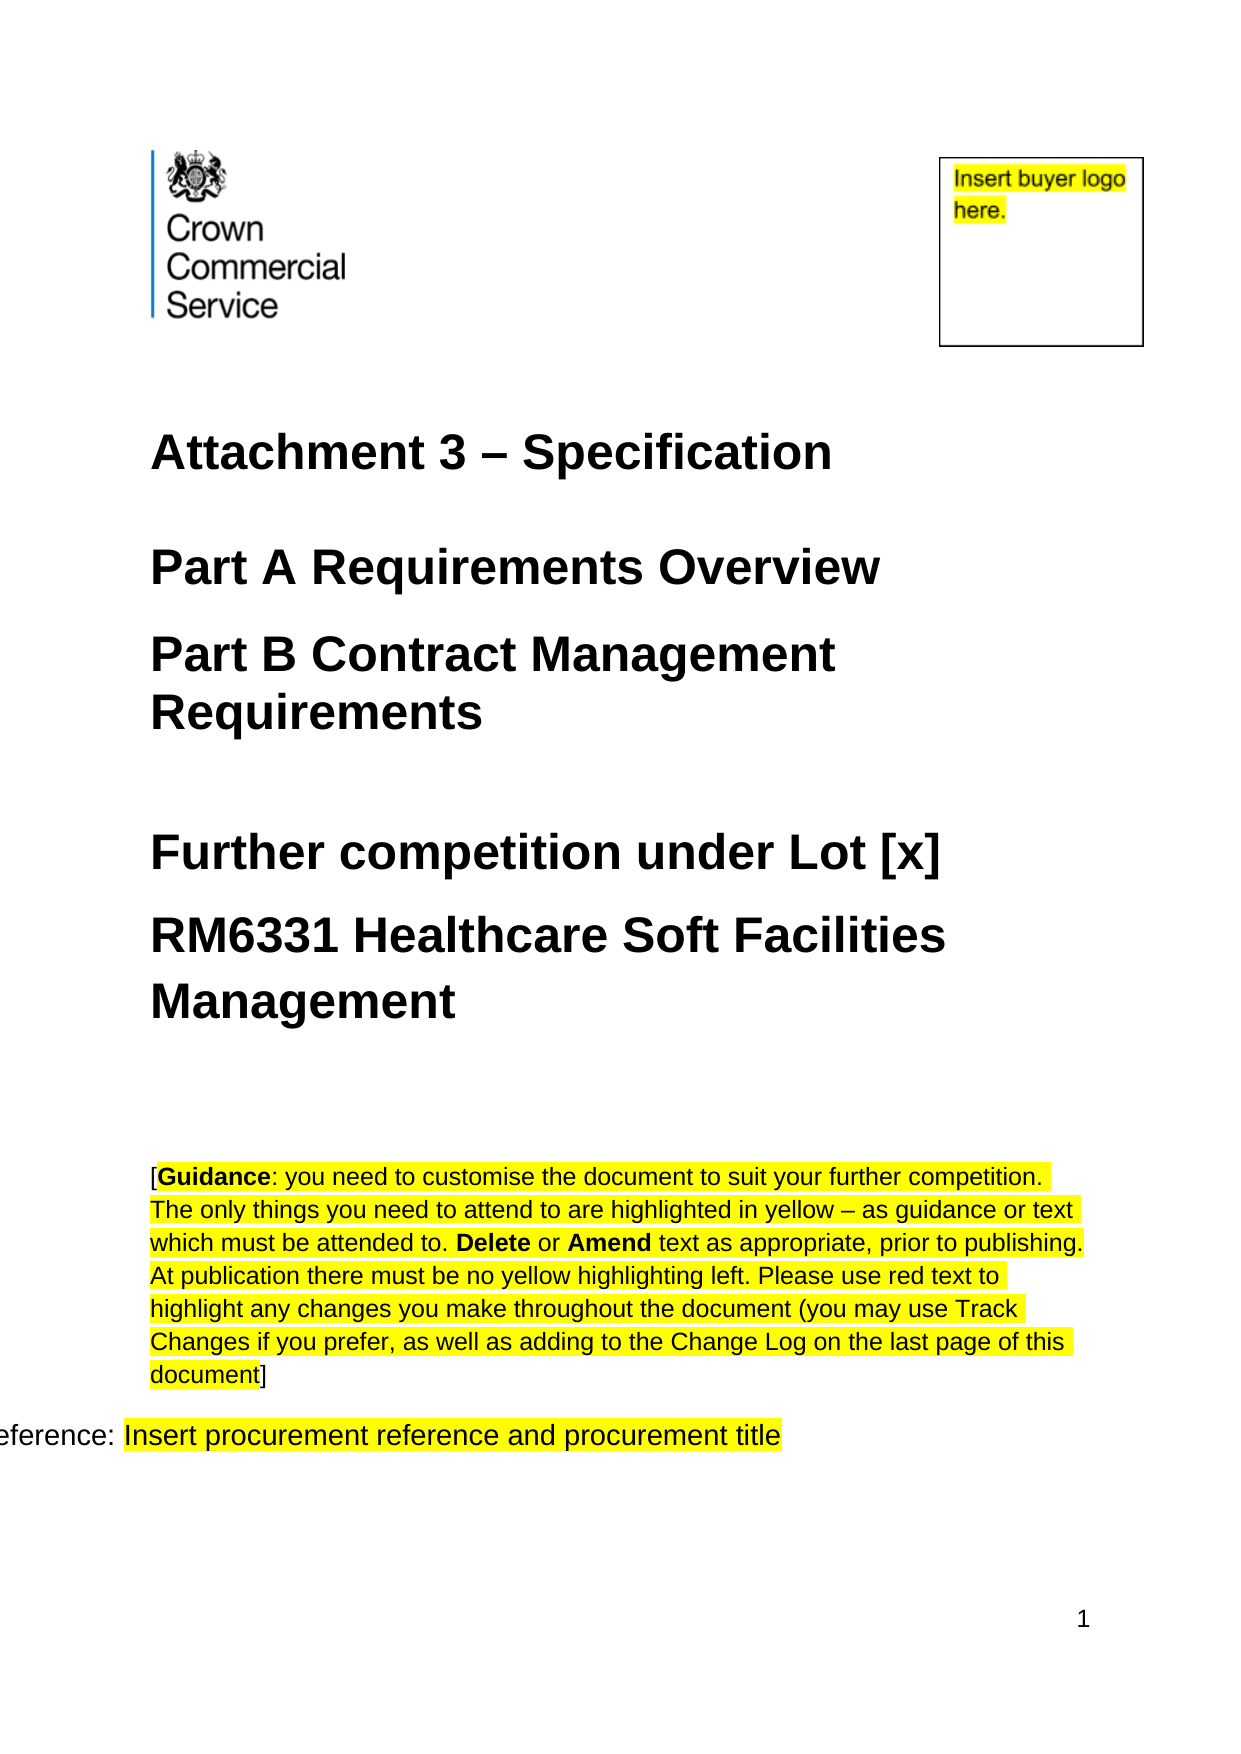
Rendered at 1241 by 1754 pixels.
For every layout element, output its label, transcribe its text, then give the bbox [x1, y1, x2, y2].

text Contract Reference: Insert procurement reference and procurement title [124, 1418, 1090, 1451]
title Part B Contract Management Requirements [150, 624, 1090, 739]
text [Guidance: you need to customise the document to suit your further competition. The only things you need to attend to are highlighted in yellow – as guidance or text which must be attended to. Delete or Amend text as appropriate, prior to publishing. At publication there must be no yellow highlighting left. Please use red text to highlight any changes you make throughout the document (you may use Track Changes if you prefer, as well as adding to the Change Log on the last page of this document] [150, 1162, 1090, 1389]
title Attachment 3 – Specification [150, 423, 1090, 480]
title Part A Requirements Overview [150, 538, 1090, 595]
text Further competition under Lot [x] [150, 822, 1090, 880]
text RM6331 Healthcare Soft Facilities Management [150, 905, 1090, 1028]
